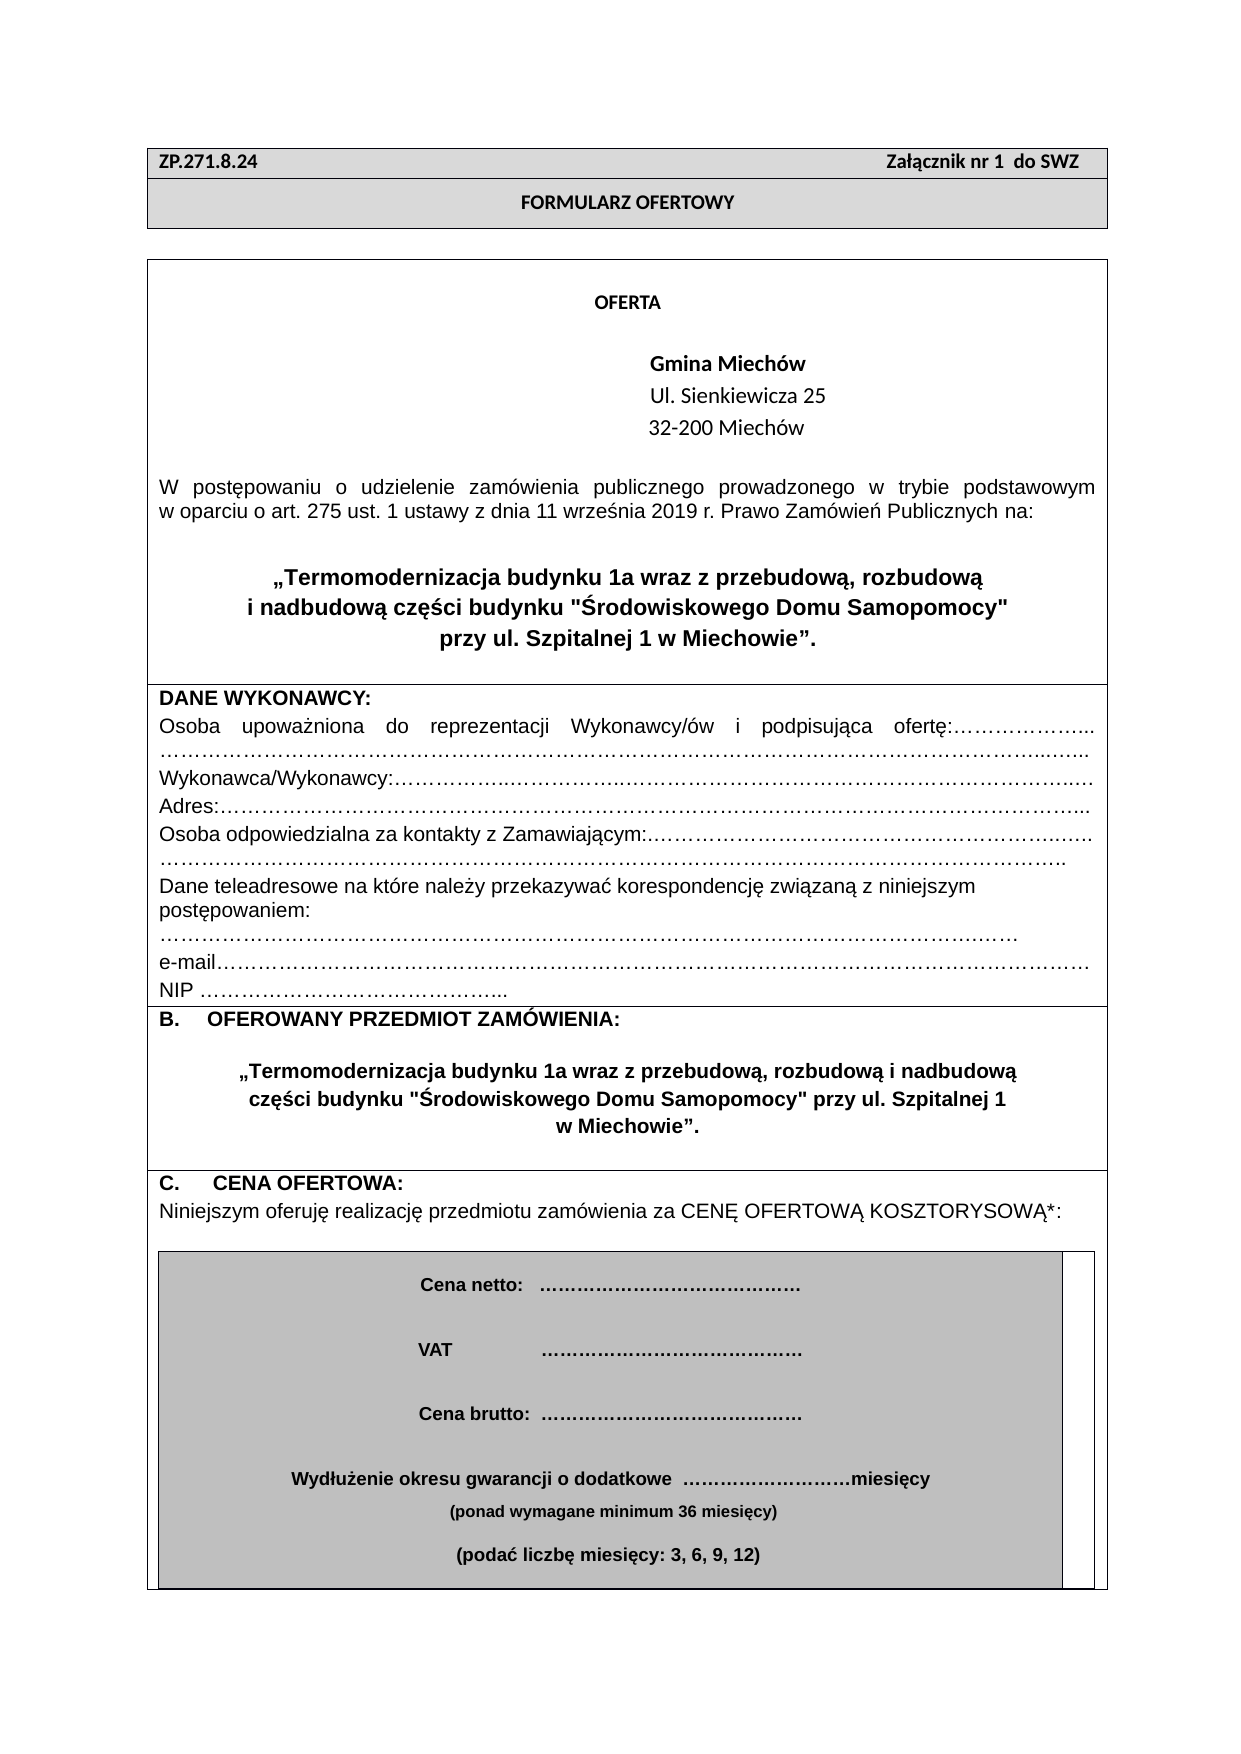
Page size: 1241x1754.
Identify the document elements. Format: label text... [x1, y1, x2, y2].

table_cell DANE WYKONAWCY: Osoba upoważniona do reprezentacji Wykonawcy/ów i podpisująca ofertę:………………...………………………………………………………………………………………………………………...…... Wykonawca/Wykonawcy:……………..……………..………………………………………………………..… Adres:……………………………………………………………………………………………………………... Osoba odpowiedzialna za kontakty z Zamawiającym:.…………………………………………………..…..………………………………………………………………………………………………………………….. Dane teleadresowe na które należy przekazywać korespondencję związaną z niniejszym postępowaniem: ……………………………………………………………………………………………………….…… e-mail……………………………………………………………………………………………………………… NIP ……………………………………... [148, 685, 1107, 1006]
table_cell OFEROWANY PRZEDMIOT ZAMÓWIENIA: „Termomodernizacja budynku 1a wraz z przebudową, rozbudową i nadbudową części budynku "Środowiskowego Domu Samopomocy" przy ul. Szpitalnej 1 w Miechowie”. [148, 1007, 1107, 1170]
table_header [1063, 1252, 1094, 1588]
table_header Cena netto: …………………………………… VAT …………………………………… Cena brutto: …………………………………… Wydłużenie okresu gwarancji o dodatkowe ………………………miesięcy (ponad wymagane minimum 36 miesięcy) (podać liczbę miesięcy: 3, 6, 9, 12) [159, 1252, 1062, 1588]
table_cell FORMULARZ OFERTOWY [148, 179, 1107, 228]
table_header ZP.271.8.24 Załącznik nr 1 do SWZ [148, 149, 1107, 178]
table_cell CENA OFERTOWA: Niniejszym oferuję realizację przedmiotu zamówienia za CENĘ OFERTOWĄ KOSZTORYSOWĄ***nia za ŁĄCZNĄ CENĘ OFERTOWĄ**riumma w rozdziale III SIWZmacją o podstawie do dysponowania tymi osobami, konania zamówienia, a: [148, 1171, 1107, 1589]
table_header OFERTA Gmina Miechów Ul. Sienkiewicza 25 32-200 Miechów W postępowaniu o udzielenie zamówienia publicznego prowadzonego w trybie podstawowym w oparciu o art. 275 ust. 1 ustawy z dnia 11 września 2019 r. Prawo Zamówień Publicznych na: „Termomodernizacja budynku 1a wraz z przebudową, rozbudową i nadbudową części budynku "Środowiskowego Domu Samopomocy" przy ul. Szpitalnej 1 w Miechowie”. [148, 260, 1107, 684]
